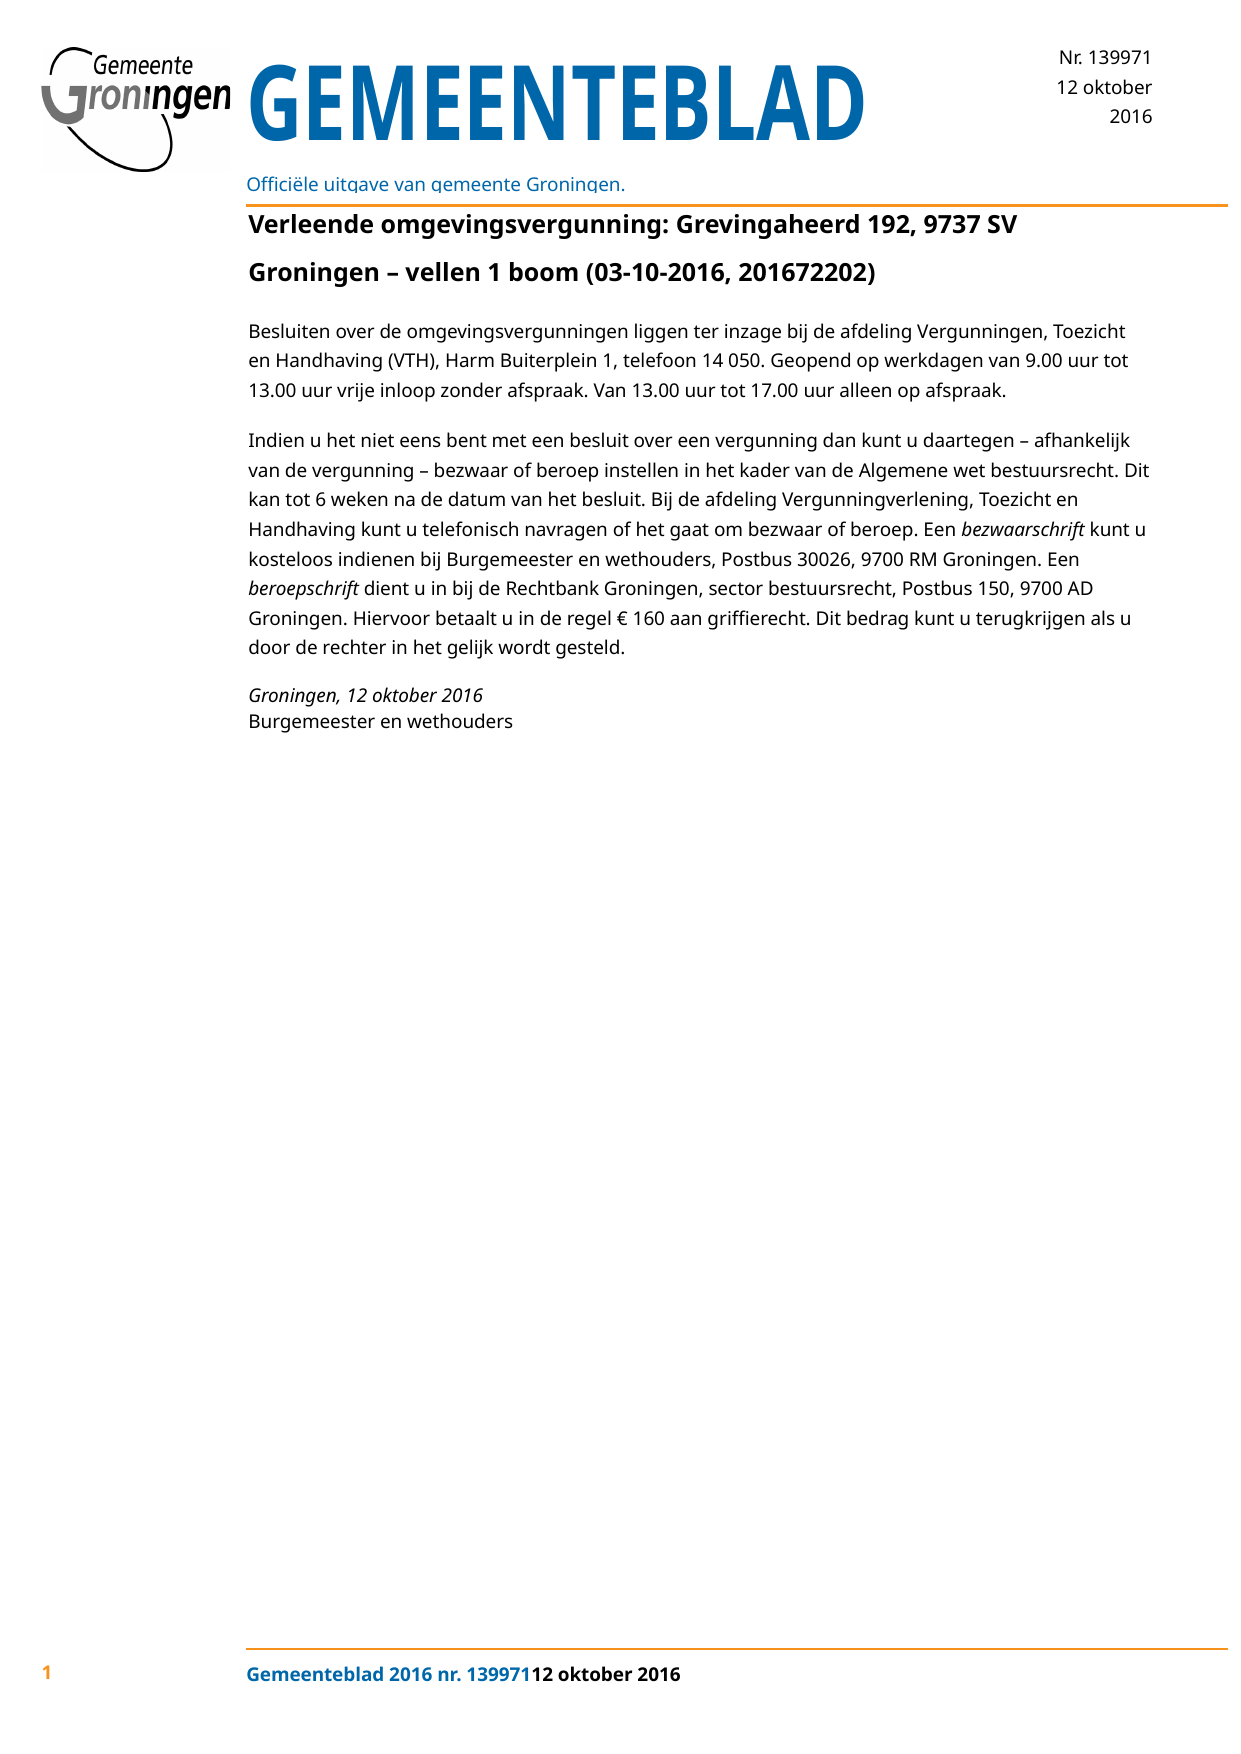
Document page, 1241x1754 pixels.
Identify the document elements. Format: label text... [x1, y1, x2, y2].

text Besluiten over de omgevingsvergunningen liggen ter inzage bij de afdeling Vergunningen, Toezicht en Handhaving (VTH), Harm Buiterplein 1, telefoon 14 050. Geopend op werkdagen van 9.00 uur tot 13.00 uur vrije inloop zonder afspraak. Van 13.00 uur tot 17.00 uur alleen op afspraak. [248, 318, 1152, 403]
text Burgemeester en wethouders [248, 708, 1152, 734]
text Groningen, 12 oktober 2016 [248, 682, 1152, 708]
picture [41, 47, 231, 172]
text Verleende omgevingsvergunning: Grevingaheerd 192, 9737 SV Groningen – vellen 1 boom (03-10-2016, 201672202) [248, 207, 1152, 288]
text Indien u het niet eens bent met een besluit over een vergunning dan kunt u daartegen – afhankelijk van de vergunning – bezwaar of beroep instellen in het kader van de Algemene wet bestuursrecht. Dit kan tot 6 weken na de datum van het besluit. Bij de afdeling Vergunningverlening, Toezicht en Handhaving kunt u telefonisch navragen of het gaat om bezwaar of beroep. Een bezwaarschrift kunt u kosteloos indienen bij Burgemeester en wethouders, Postbus 30026, 9700 RM Groningen. Een beroepschrift dient u in bij de Rechtbank Groningen, sector bestuursrecht, Postbus 150, 9700 AD Groningen. Hiervoor betaalt u in de regel € 160 aan griffierecht. Dit bedrag kunt u terugkrijgen als u door de rechter in het gelijk wordt gesteld. [248, 427, 1152, 660]
